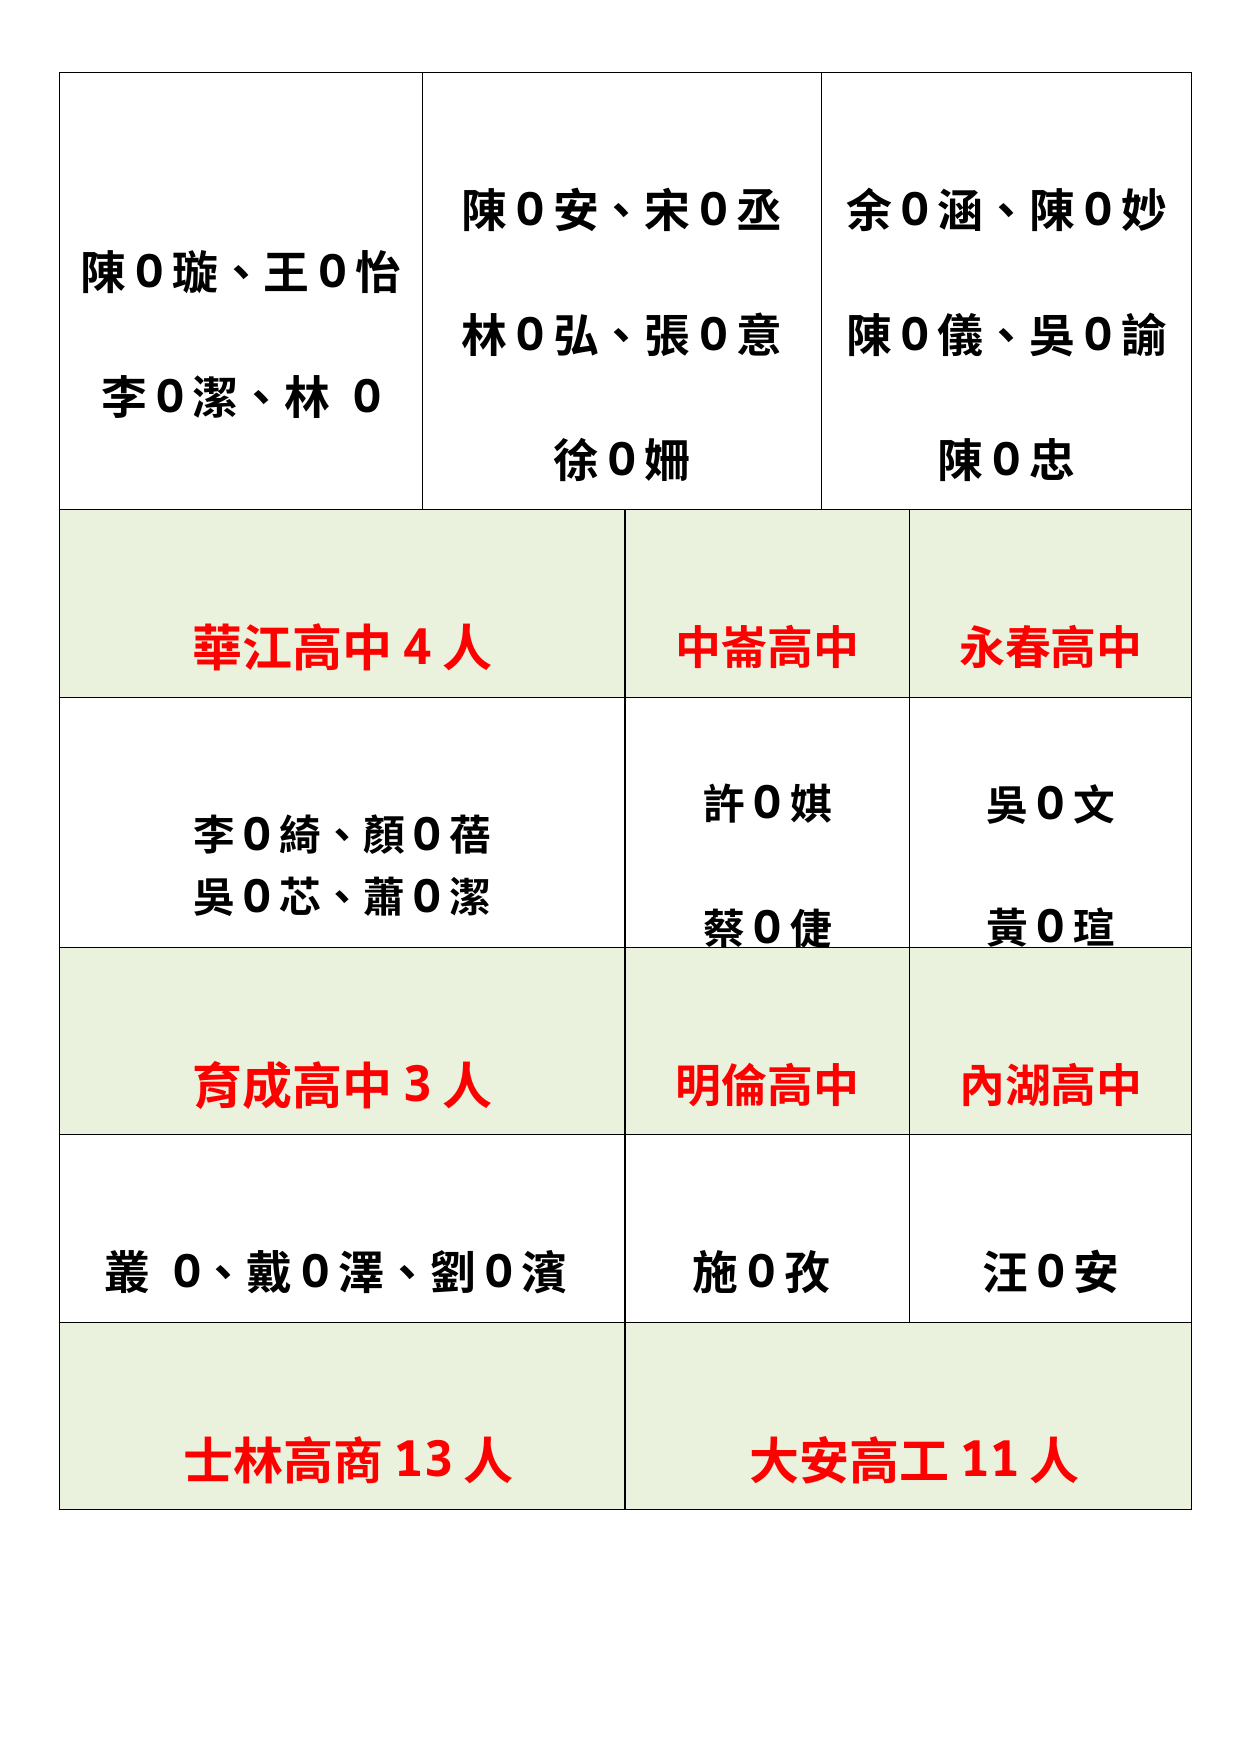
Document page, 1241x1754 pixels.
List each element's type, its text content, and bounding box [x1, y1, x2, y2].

table_cell 士林高商13人 [60, 1323, 624, 1509]
table_cell 明倫高中 [626, 948, 909, 1134]
table_cell 吳О文 黃О瑄 [910, 698, 1191, 947]
table_cell 叢 О、戴О澤、劉О濱 [60, 1135, 624, 1322]
table_cell 李О綺、顏О蓓 吳О芯、蕭О潔 [60, 698, 624, 947]
table_cell 汪О安 [910, 1135, 1191, 1322]
table_cell 內湖高中 [910, 948, 1191, 1134]
table_cell 陳О璇、王О怡 李О潔、林 О [60, 73, 422, 509]
table_cell 育成高中3人 [60, 948, 624, 1134]
table_cell 永春高中 [910, 510, 1191, 697]
table_cell 施О孜 [626, 1135, 909, 1322]
table_cell 大安高工11人 [626, 1323, 1191, 1509]
table_cell 許О娸 蔡О倢 [626, 698, 909, 947]
table_cell 中崙高中 [626, 510, 909, 697]
table_cell 華江高中4人 [60, 510, 624, 697]
table_cell 陳О安、宋О丞 林О弘、張О意 徐О姍 [423, 73, 821, 509]
table_cell 余О涵、陳О妙 陳О儀、吳О諭 陳О忠 [822, 73, 1191, 509]
